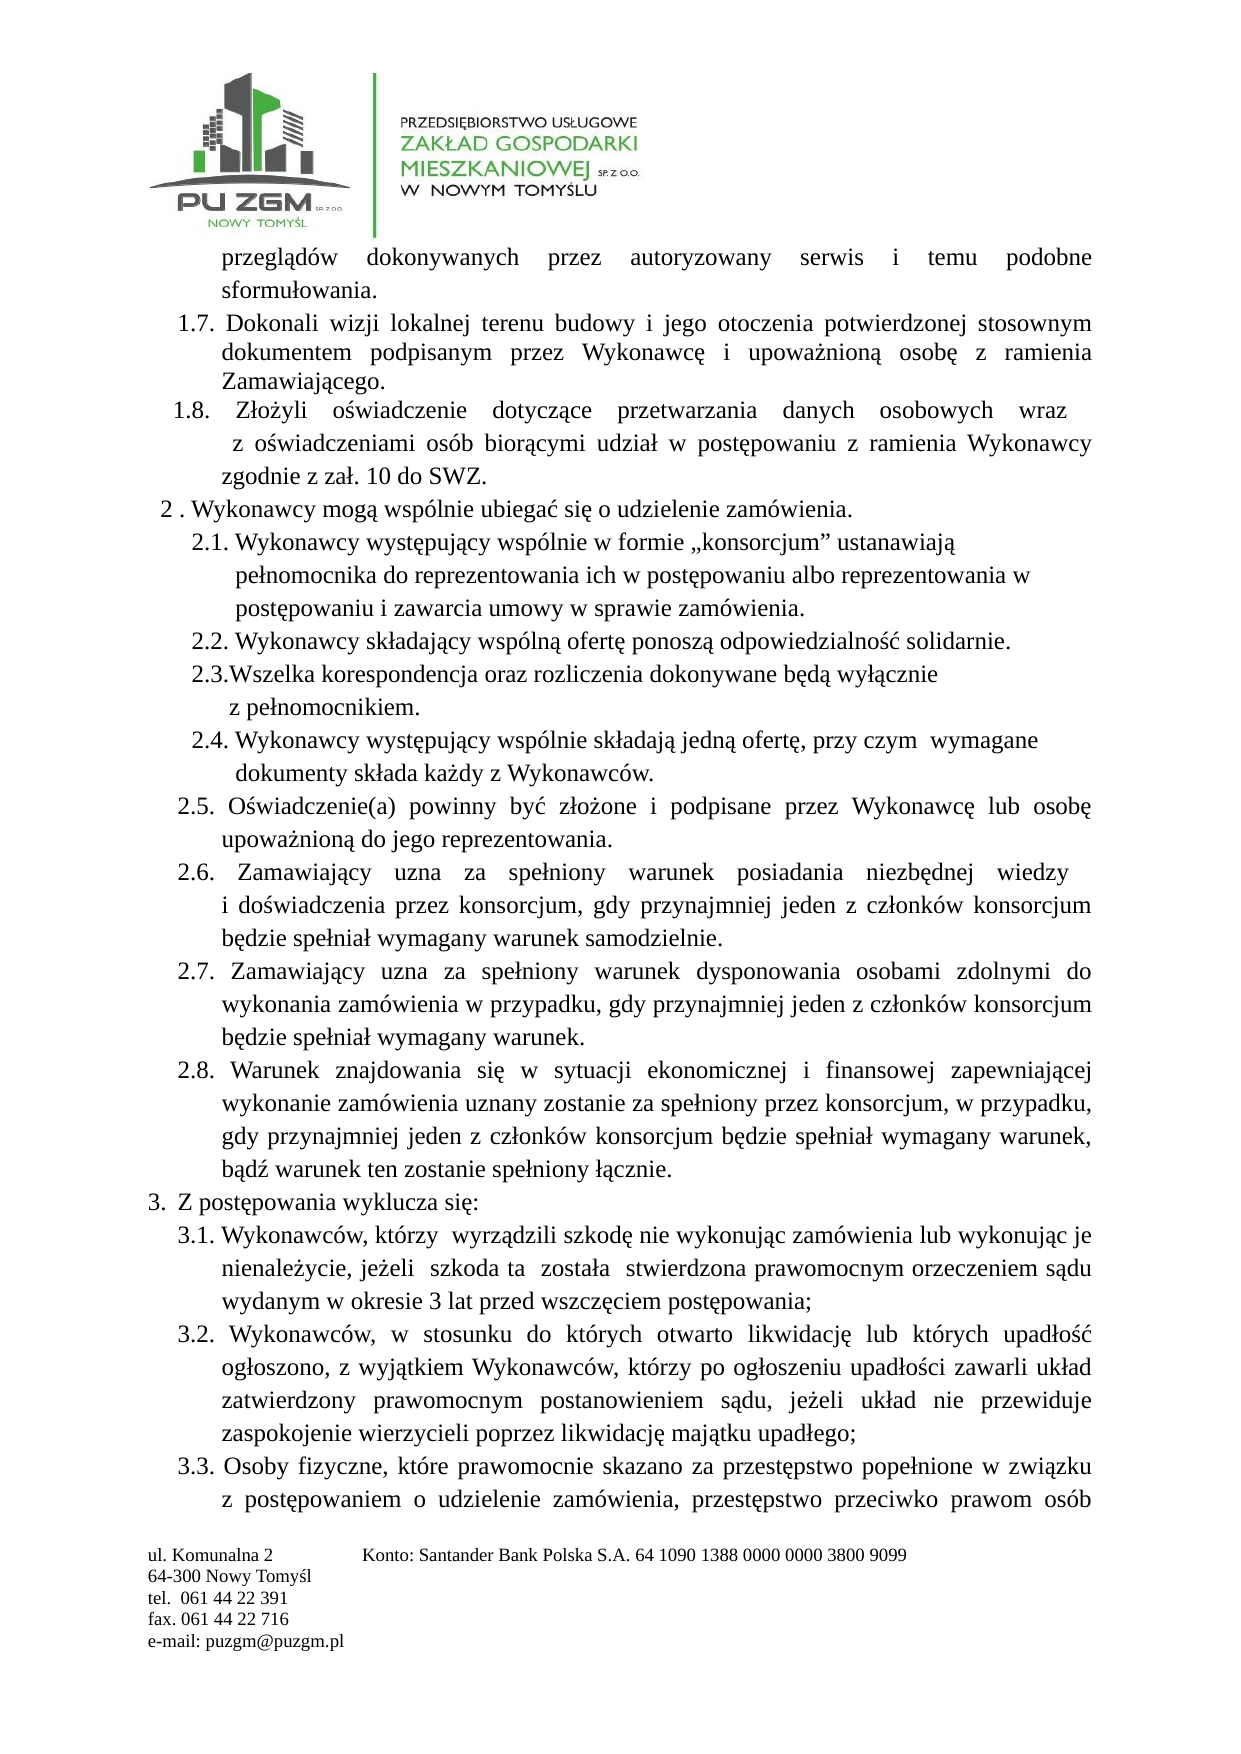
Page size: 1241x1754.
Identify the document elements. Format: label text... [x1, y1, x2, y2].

text przeglądów dokonywanych przez autoryzowany serwis i temu podobne sformułowania. [177, 242, 1093, 304]
text 2.8. Warunek znajdowania się w sytuacji ekonomicznej i finansowej zapewniającej wykonanie zamówienia uznany zostanie za spełniony przez konsorcjum, w przypadku, gdy przynajmniej jeden z członków konsorcjum będzie spełniał wymagany warunek, bądź warunek ten zostanie spełniony łącznie. [177, 1055, 1093, 1183]
text 2.6. Zamawiający uzna za spełniony warunek posiadania niezbędnej wiedzy i doświadczenia przez konsorcjum, gdy przynajmniej jeden z członków konsorcjum będzie spełniał wymagany warunek samodzielnie. [177, 857, 1093, 952]
text dokumenty składa każdy z Wykonawców. [148, 758, 1093, 787]
text 2 . Wykonawcy mogą wspólnie ubiegać się o udzielenie zamówienia. [148, 494, 1093, 522]
text 3. Z postępowania wyklucza się: [148, 1187, 1093, 1216]
text z pełnomocnikiem. [148, 692, 1093, 721]
picture [147, 73, 655, 243]
text 2.4. Wykonawcy występujący wspólnie składają jedną ofertę, przy czym wymagane [148, 725, 1093, 754]
text 1.8. Złożyli oświadczenie dotyczące przetwarzania danych osobowych wraz z oświadczeniami osób biorącymi udział w postępowaniu z ramienia Wykonawcy zgodnie z zał. 10 do SWZ. [148, 395, 1093, 489]
text 1.7. Dokonali wizji lokalnej terenu budowy i jego otoczenia potwierdzonej stosownym dokumentem podpisanym przez Wykonawcę i upoważnioną osobę z ramienia Zamawiającego. [177, 308, 1093, 395]
text 3.1. Wykonawców, którzy wyrządzili szkodę nie wykonując zamówienia lub wykonując je nienależycie, jeżeli szkoda ta została stwierdzona prawomocnym orzeczeniem sądu wydanym w okresie 3 lat przed wszczęciem postępowania; [177, 1220, 1093, 1315]
text 2.1. Wykonawcy występujący wspólnie w formie „konsorcjum” ustanawiają pełnomocnika do reprezentowania ich w postępowaniu albo reprezentowania w postępowaniu i zawarcia umowy w sprawie zamówienia. [148, 527, 1093, 622]
text 2.3.Wszelka korespondencja oraz rozliczenia dokonywane będą wyłącznie [148, 659, 1093, 688]
text 3.3. Osoby fizyczne, które prawomocnie skazano za przestępstwo popełnione w związku z postępowaniem o udzielenie zamówienia, przestępstwo przeciwko prawom osób [177, 1451, 1093, 1513]
text 2.5. Oświadczenie(a) powinny być złożone i podpisane przez Wykonawcę lub osobę upoważnioną do jego reprezentowania. [177, 791, 1093, 853]
text 2.2. Wykonawcy składający wspólną ofertę ponoszą odpowiedzialność solidarnie. [148, 626, 1093, 654]
text 3.2. Wykonawców, w stosunku do których otwarto likwidację lub których upadłość ogłoszono, z wyjątkiem Wykonawców, którzy po ogłoszeniu upadłości zawarli układ zatwierdzony prawomocnym postanowieniem sądu, jeżeli układ nie przewiduje zaspokojenie wierzycieli poprzez likwidację majątku upadłego; [177, 1319, 1093, 1447]
text 2.7. Zamawiający uzna za spełniony warunek dysponowania osobami zdolnymi do wykonania zamówienia w przypadku, gdy przynajmniej jeden z członków konsorcjum będzie spełniał wymagany warunek. [177, 956, 1093, 1051]
